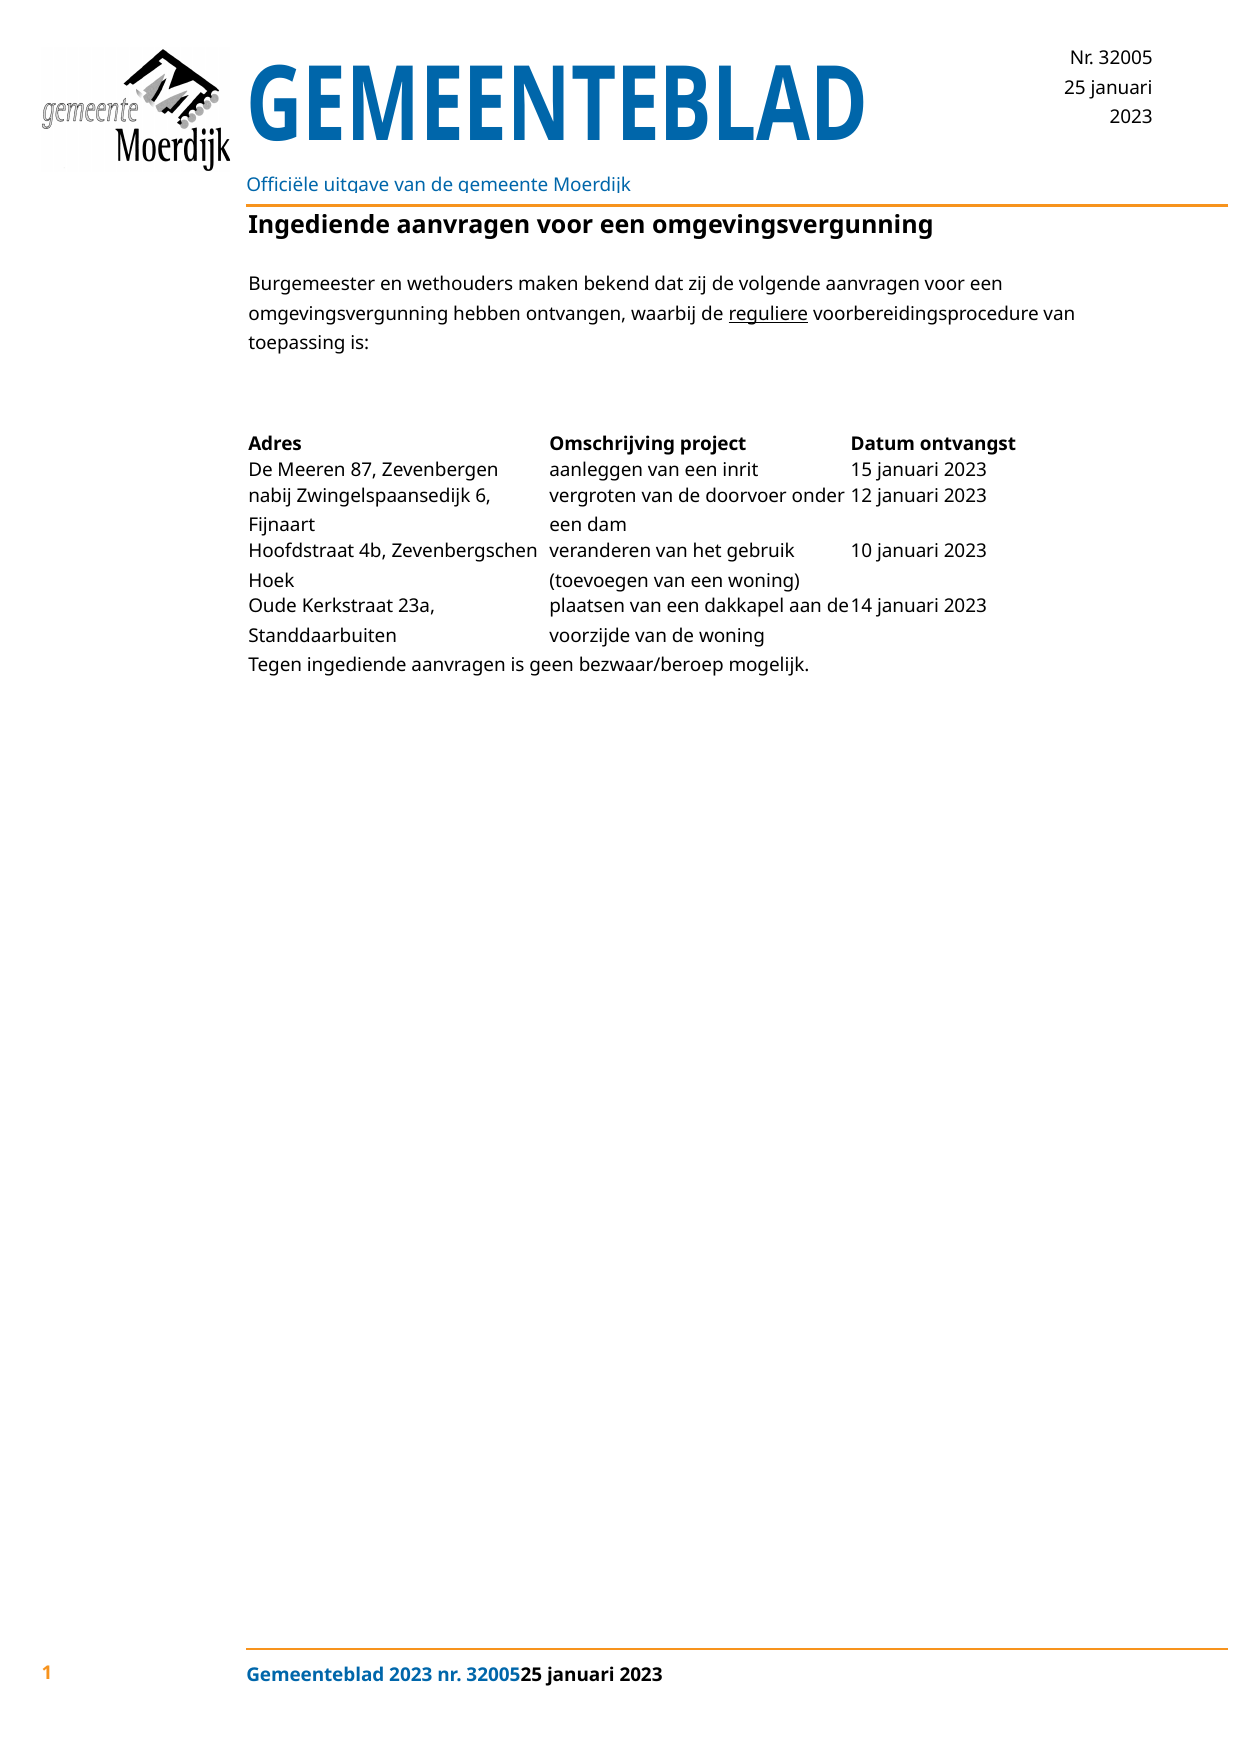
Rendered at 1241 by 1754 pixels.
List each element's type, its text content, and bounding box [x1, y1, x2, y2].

table_cell De Meeren 87, Zevenbergen [248, 456, 549, 482]
text Burgemeester en wethouders maken bekend dat zij de volgende aanvragen voor een omgevingsvergunning hebben ontvangen, waarbij de reguliere voorbereidingsprocedure van toepassing is: [248, 270, 1152, 355]
table_cell veranderen van het gebruik (toevoegen van een woning) [549, 537, 850, 592]
table_cell aanleggen van een inrit [549, 456, 850, 482]
picture [41, 47, 231, 172]
table_cell 10 januari 2023 [850, 537, 1152, 592]
table_header Omschrijving project [549, 430, 850, 456]
table_header Adres [248, 430, 549, 456]
table_cell 15 januari 2023 [850, 456, 1152, 482]
table_cell Oude Kerkstraat 23a, Standdaarbuiten [248, 593, 549, 648]
table_cell vergroten van de doorvoer onder een dam [549, 482, 850, 537]
table_cell plaatsen van een dakkapel aan de voorzijde van de woning [549, 593, 850, 648]
text Ingediende aanvragen voor een omgevingsvergunning [248, 207, 1152, 241]
table_cell nabij Zwingelspaansedijk 6, Fijnaart [248, 482, 549, 537]
table_header Datum ontvangst [850, 430, 1152, 456]
table_cell 12 januari 2023 [850, 482, 1152, 537]
table_cell Hoofdstraat 4b, Zevenbergschen Hoek [248, 537, 549, 592]
table_cell 14 januari 2023 [850, 593, 1152, 648]
text Tegen ingediende aanvragen is geen bezwaar/beroep mogelijk. [248, 651, 1152, 677]
